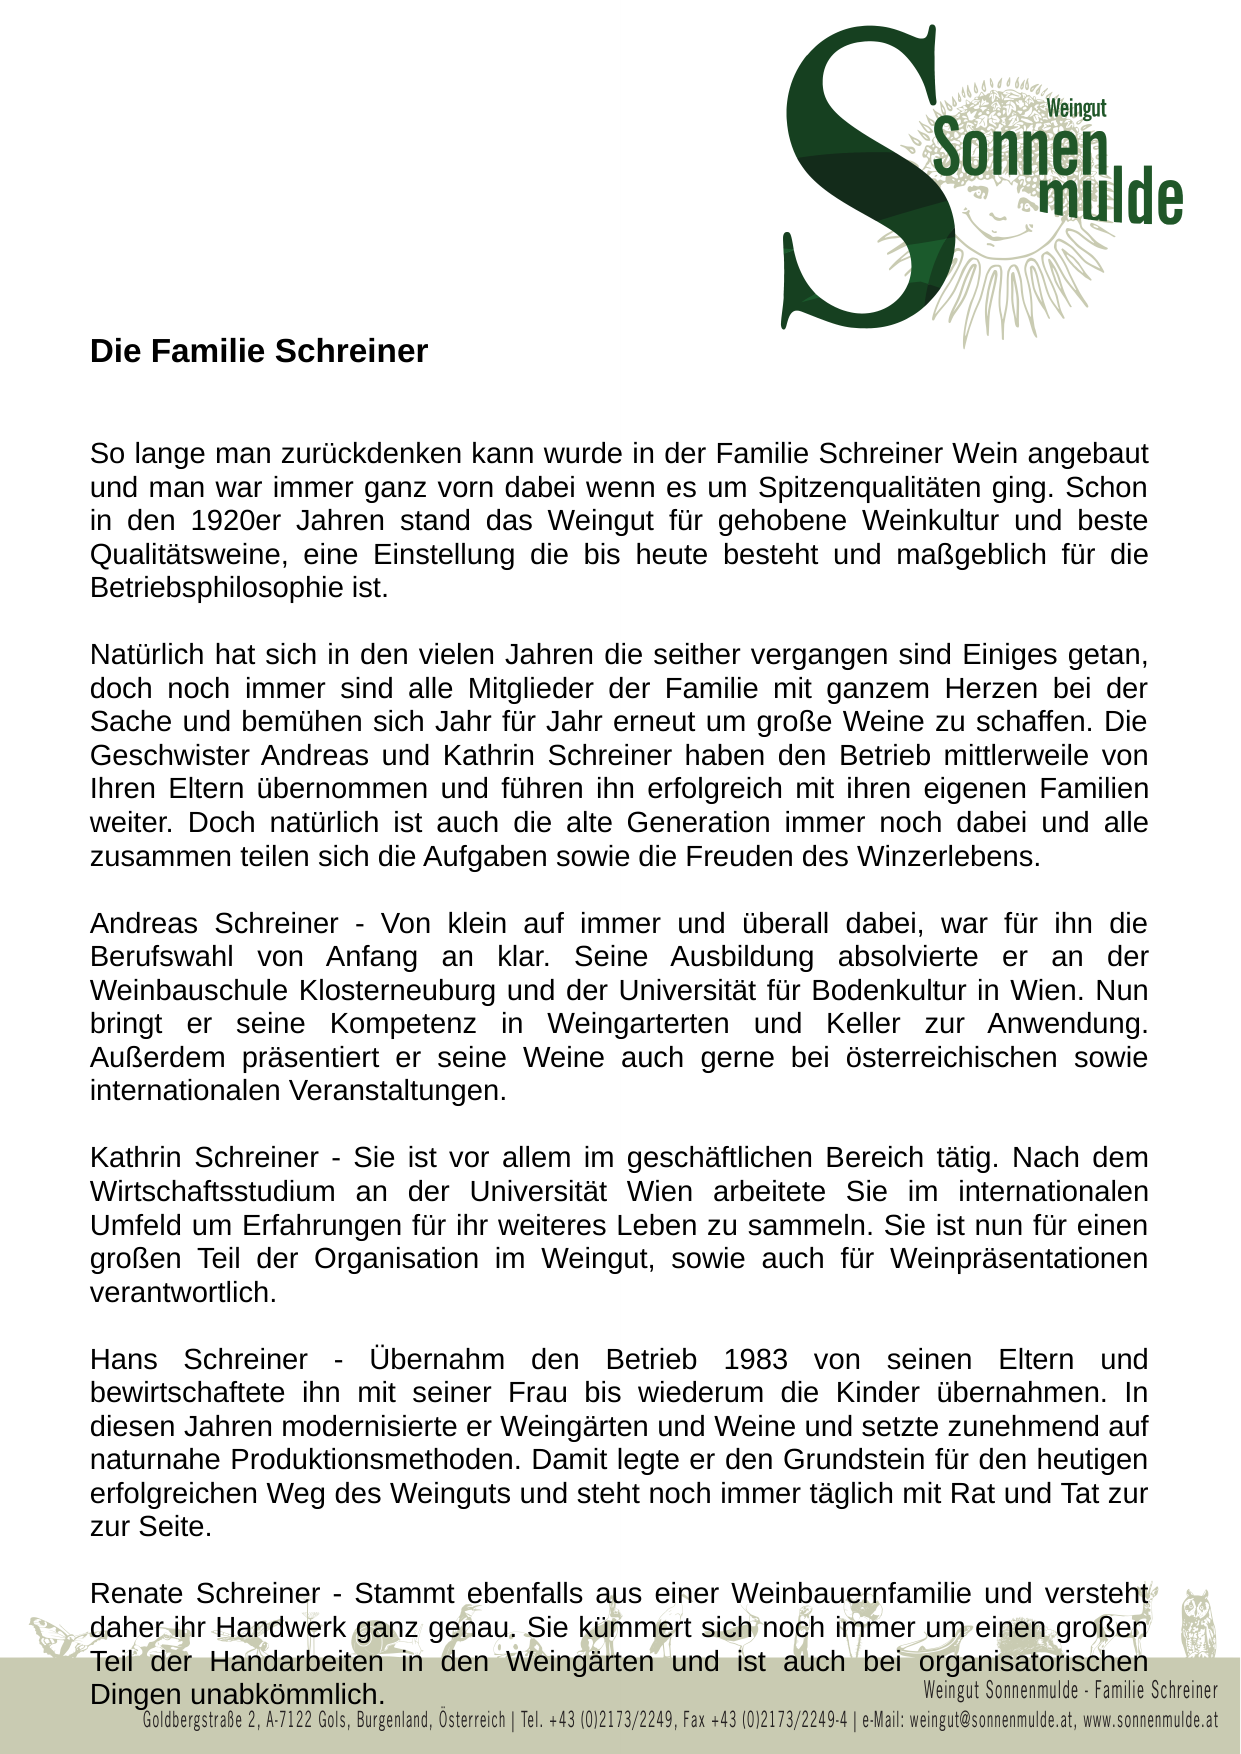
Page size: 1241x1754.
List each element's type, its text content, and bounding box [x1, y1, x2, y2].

text Hans Schreiner - Übernahm den Betrieb 1983 von seinen Eltern und bewirtschaftete ihn mit seiner Frau bis wiederum die Kinder übernahmen. In diesen Jahren modernisierte er Weingärten und Weine und setzte zunehmend auf naturnahe Produktionsmethoden. Damit legte er den Grundstein für den heutigen erfolgreichen Weg des Weinguts und steht noch immer täglich mit Rat und Tat zur zur Seite. [89, 1342, 1151, 1543]
text Renate Schreiner - Stammt ebenfalls aus einer Weinbauernfamilie und versteht daher ihr Handwerk ganz genau. Sie kümmert sich noch immer um einen großen Teil der Handarbeiten in den Weingärten und ist auch bei organisatorischen Dingen unabkömmlich. [89, 1577, 1151, 1711]
text Andreas Schreiner - Von klein auf immer und überall dabei, war für ihn die Berufswahl von Anfang an klar. Seine Ausbildung absolvierte er an der Weinbauschule Klosterneuburg und der Universität für Bodenkultur in Wien. Nun bringt er seine Kompetenz in Weingarterten und Keller zur Anwendung. Außerdem präsentiert er seine Weine auch gerne bei österreichischen sowie internationalen Veranstaltungen. [89, 906, 1151, 1107]
text Kathrin Schreiner - Sie ist vor allem im geschäftlichen Bereich tätig. Nach dem Wirtschaftsstudium an der Universität Wien arbeitete Sie im internationalen Umfeld um Erfahrungen für ihr weiteres Leben zu sammeln. Sie ist nun für einen großen Teil der Organisation im Weingut, sowie auch für Weinpräsentationen verantwortlich. [89, 1141, 1151, 1308]
text Natürlich hat sich in den vielen Jahren die seither vergangen sind Einiges getan, doch noch immer sind alle Mitglieder der Familie mit ganzem Herzen bei der Sache und bemühen sich Jahr für Jahr erneut um große Weine zu schaffen. Die Geschwister Andreas und Kathrin Schreiner haben den Betrieb mittlerweile von Ihren Eltern übernommen und führen ihn erfolgreich mit ihren eigenen Familien weiter. Doch natürlich ist auch die alte Generation immer noch dabei und alle zusammen teilen sich die Aufgaben sowie die Freuden des Winzerlebens. [89, 637, 1151, 872]
text Die Familie Schreiner [89, 331, 1151, 369]
picture [0, 0, 1241, 1754]
text So lange man zurückdenken kann wurde in der Familie Schreiner Wein angebaut und man war immer ganz vorn dabei wenn es um Spitzenqualitäten ging. Schon in den 1920er Jahren stand das Weingut für gehobene Weinkultur und beste Qualitätsweine, eine Einstellung die bis heute besteht und maßgeblich für die Betriebsphilosophie ist. [89, 436, 1151, 604]
